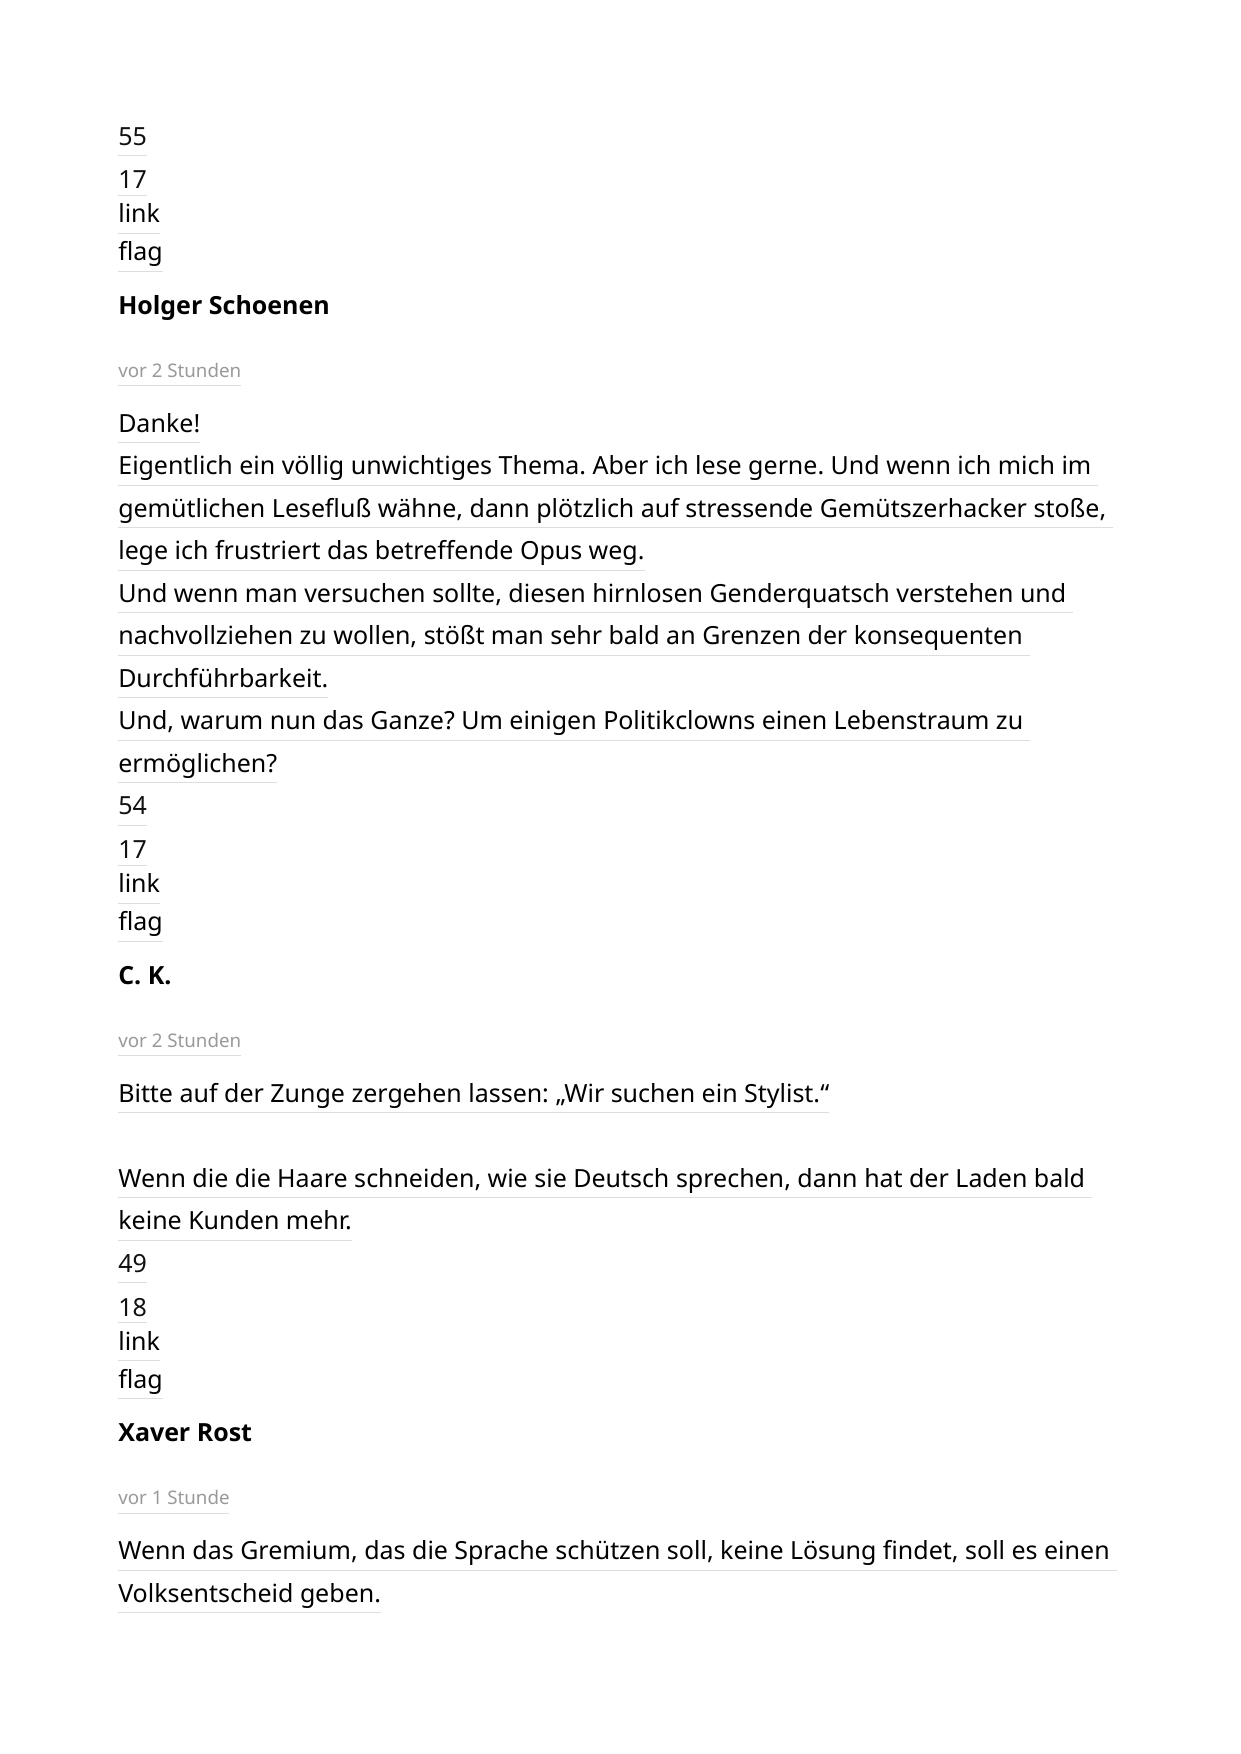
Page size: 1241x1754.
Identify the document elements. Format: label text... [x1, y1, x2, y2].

text vor 2 Stunden [118, 357, 1117, 386]
text Danke! Eigentlich ein völlig unwichtiges Thema. Aber ich lese gerne. Und wenn ich mich im gemütlichen Lesefluß wähne, dann plötzlich auf stressende Gemütszerhacker stoße, lege ich frustriert das betreffende Opus weg. Und wenn man versuchen sollte, diesen hirnlosen Genderquatsch verstehen und nachvollziehen zu wollen, stößt man sehr bald an Grenzen der konsequenten Durchführbarkeit. Und, warum nun das Ganze? Um einigen Politikclowns einen Lebenstraum zu ermöglichen? [118, 406, 1122, 783]
text flag [118, 1361, 1122, 1399]
text 55 [118, 118, 1122, 156]
text C. K. [118, 957, 1122, 992]
text 54 [118, 788, 1122, 826]
text flag [118, 234, 1122, 272]
text flag [118, 904, 1122, 942]
text 17 [118, 831, 1122, 866]
text link [118, 196, 1122, 234]
text 18 [118, 1288, 1122, 1323]
text 17 [118, 161, 1122, 196]
text Xaver Rost [118, 1415, 1122, 1449]
text Bitte auf der Zunge zergehen lassen: „Wir suchen ein Stylist.“ Wenn die die Haare schneiden, wie sie Deutsch sprechen, dann hat der Laden bald keine Kunden mehr. [118, 1075, 1122, 1241]
text vor 2 Stunden [118, 1027, 1117, 1056]
text Wenn das Gremium, das die Sprache schützen soll, keine Lösung findet, soll es einen Volksentscheid geben. [118, 1533, 1122, 1613]
text 49 [118, 1245, 1122, 1283]
text link [118, 866, 1122, 904]
text vor 1 Stunde [118, 1484, 1117, 1514]
text link [118, 1323, 1122, 1361]
text Holger Schoenen [118, 288, 1122, 322]
